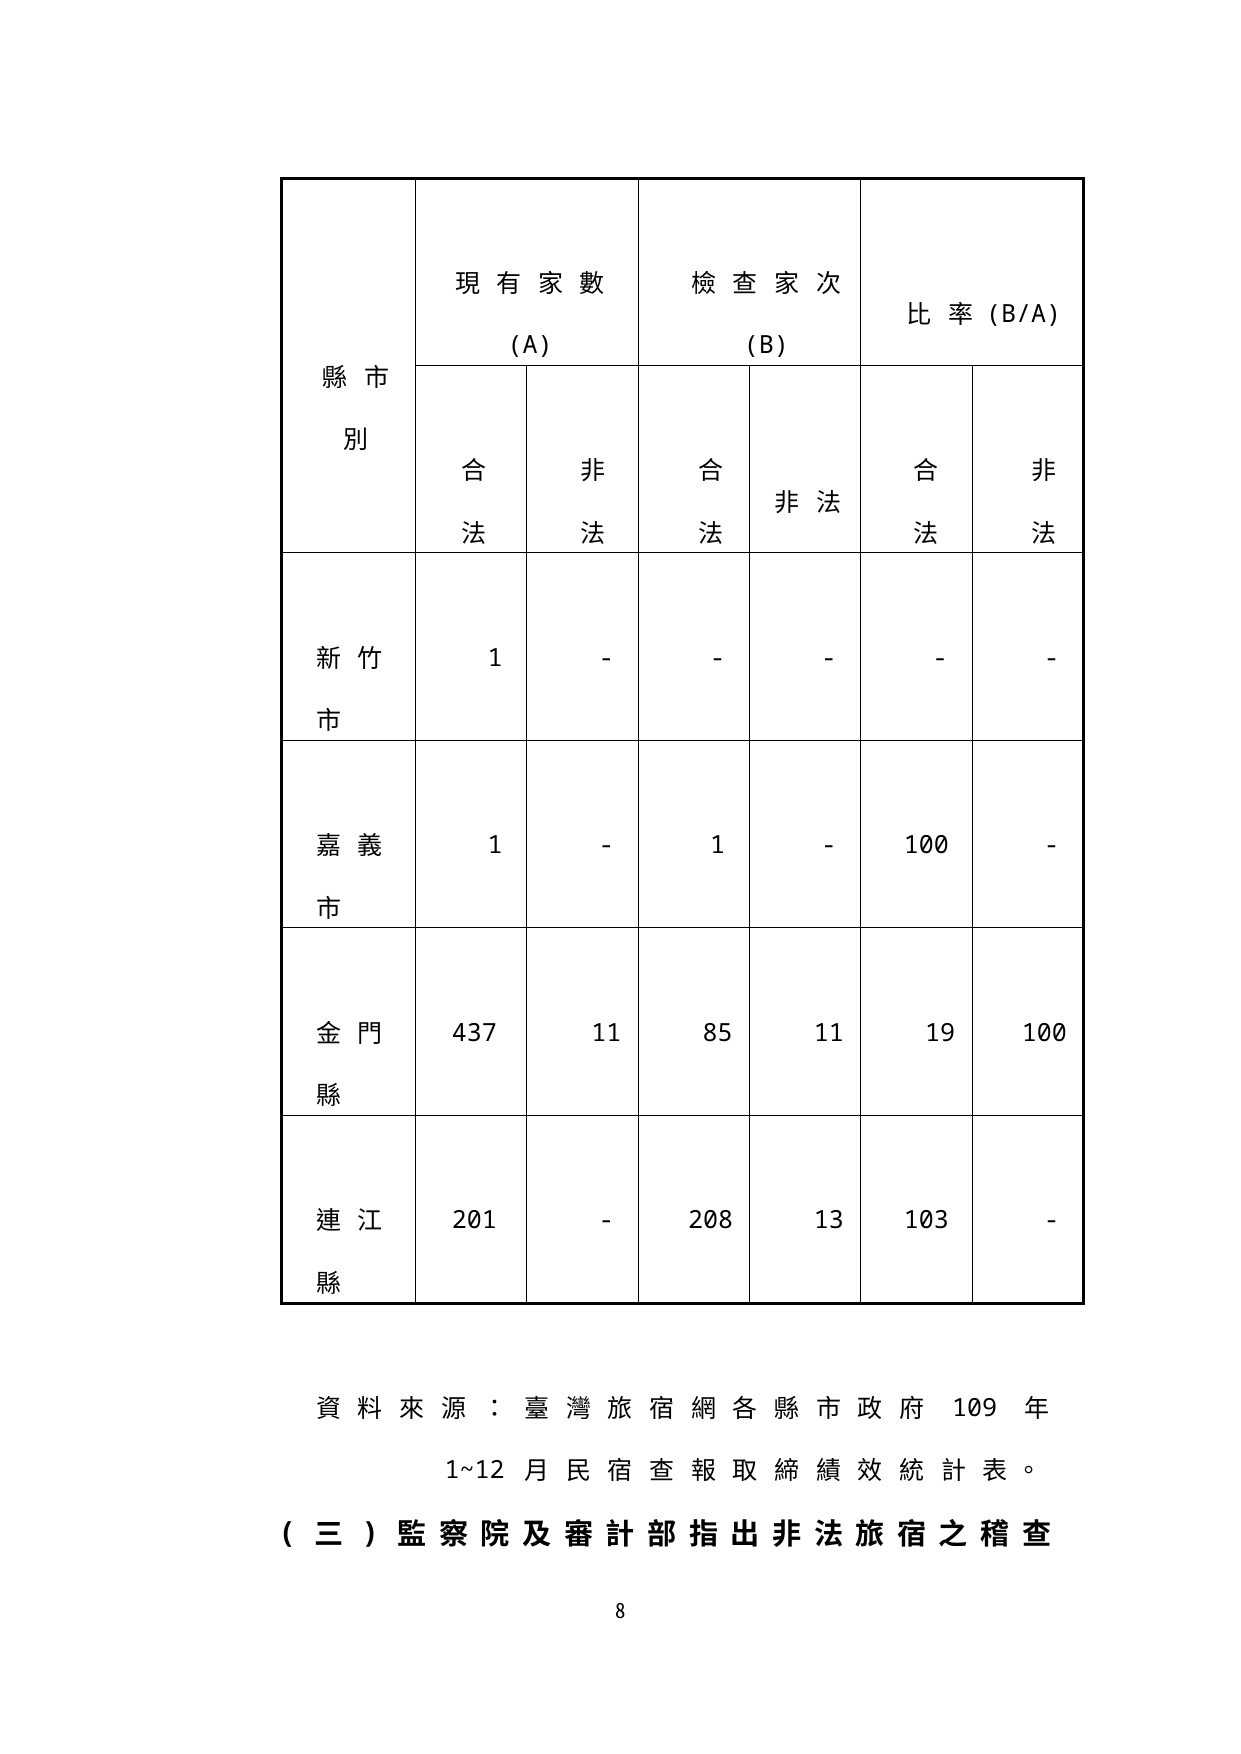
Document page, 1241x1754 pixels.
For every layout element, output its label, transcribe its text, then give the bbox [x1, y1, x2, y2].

table_cell 新竹市 [283, 553, 415, 740]
table_cell 1 [416, 741, 526, 927]
table_cell - [973, 741, 1082, 927]
table_cell 金門縣 [283, 928, 415, 1115]
table_cell 非法 [527, 366, 638, 552]
table_cell - [973, 1116, 1082, 1302]
table_header 縣市別 [283, 180, 415, 552]
table_cell - [750, 741, 860, 927]
table_cell 208 [639, 1116, 749, 1302]
table_cell 合法 [639, 366, 749, 552]
table_cell - [750, 553, 860, 740]
table_cell 合法 [861, 366, 972, 552]
table_cell - [861, 553, 972, 740]
table_cell - [527, 741, 638, 927]
table_cell 1 [416, 553, 526, 740]
table_header 比率(B/A) [861, 180, 1082, 365]
table_cell - [639, 553, 749, 740]
table_cell 13 [750, 1116, 860, 1302]
table_cell - [527, 553, 638, 740]
table_cell 100 [973, 928, 1082, 1115]
table_cell 嘉義市 [283, 741, 415, 927]
table_cell 437 [416, 928, 526, 1115]
text (三)監察院及審計部指出非法旅宿之稽查 [242, 1490, 1058, 1552]
table_cell - [973, 553, 1082, 740]
table_cell - [527, 1116, 638, 1302]
text 資料來源：臺灣旅宿網各縣市政府109年1~12月民宿查報取締績效統計表。 [273, 1365, 1061, 1490]
table_cell 非法 [750, 366, 860, 552]
table_cell 201 [416, 1116, 526, 1302]
table_header 檢查家次(B) [639, 180, 860, 365]
table_cell 非法 [973, 366, 1082, 552]
table_header 現有家數(A) [416, 180, 638, 365]
table_cell 19 [861, 928, 972, 1115]
table_cell 103 [861, 1116, 972, 1302]
table_cell 1 [639, 741, 749, 927]
table_cell 11 [527, 928, 638, 1115]
table_cell 11 [750, 928, 860, 1115]
table_cell 合法 [416, 366, 526, 552]
table_cell 連江縣 [283, 1116, 415, 1302]
table_cell 85 [639, 928, 749, 1115]
table_cell 100 [861, 741, 972, 927]
